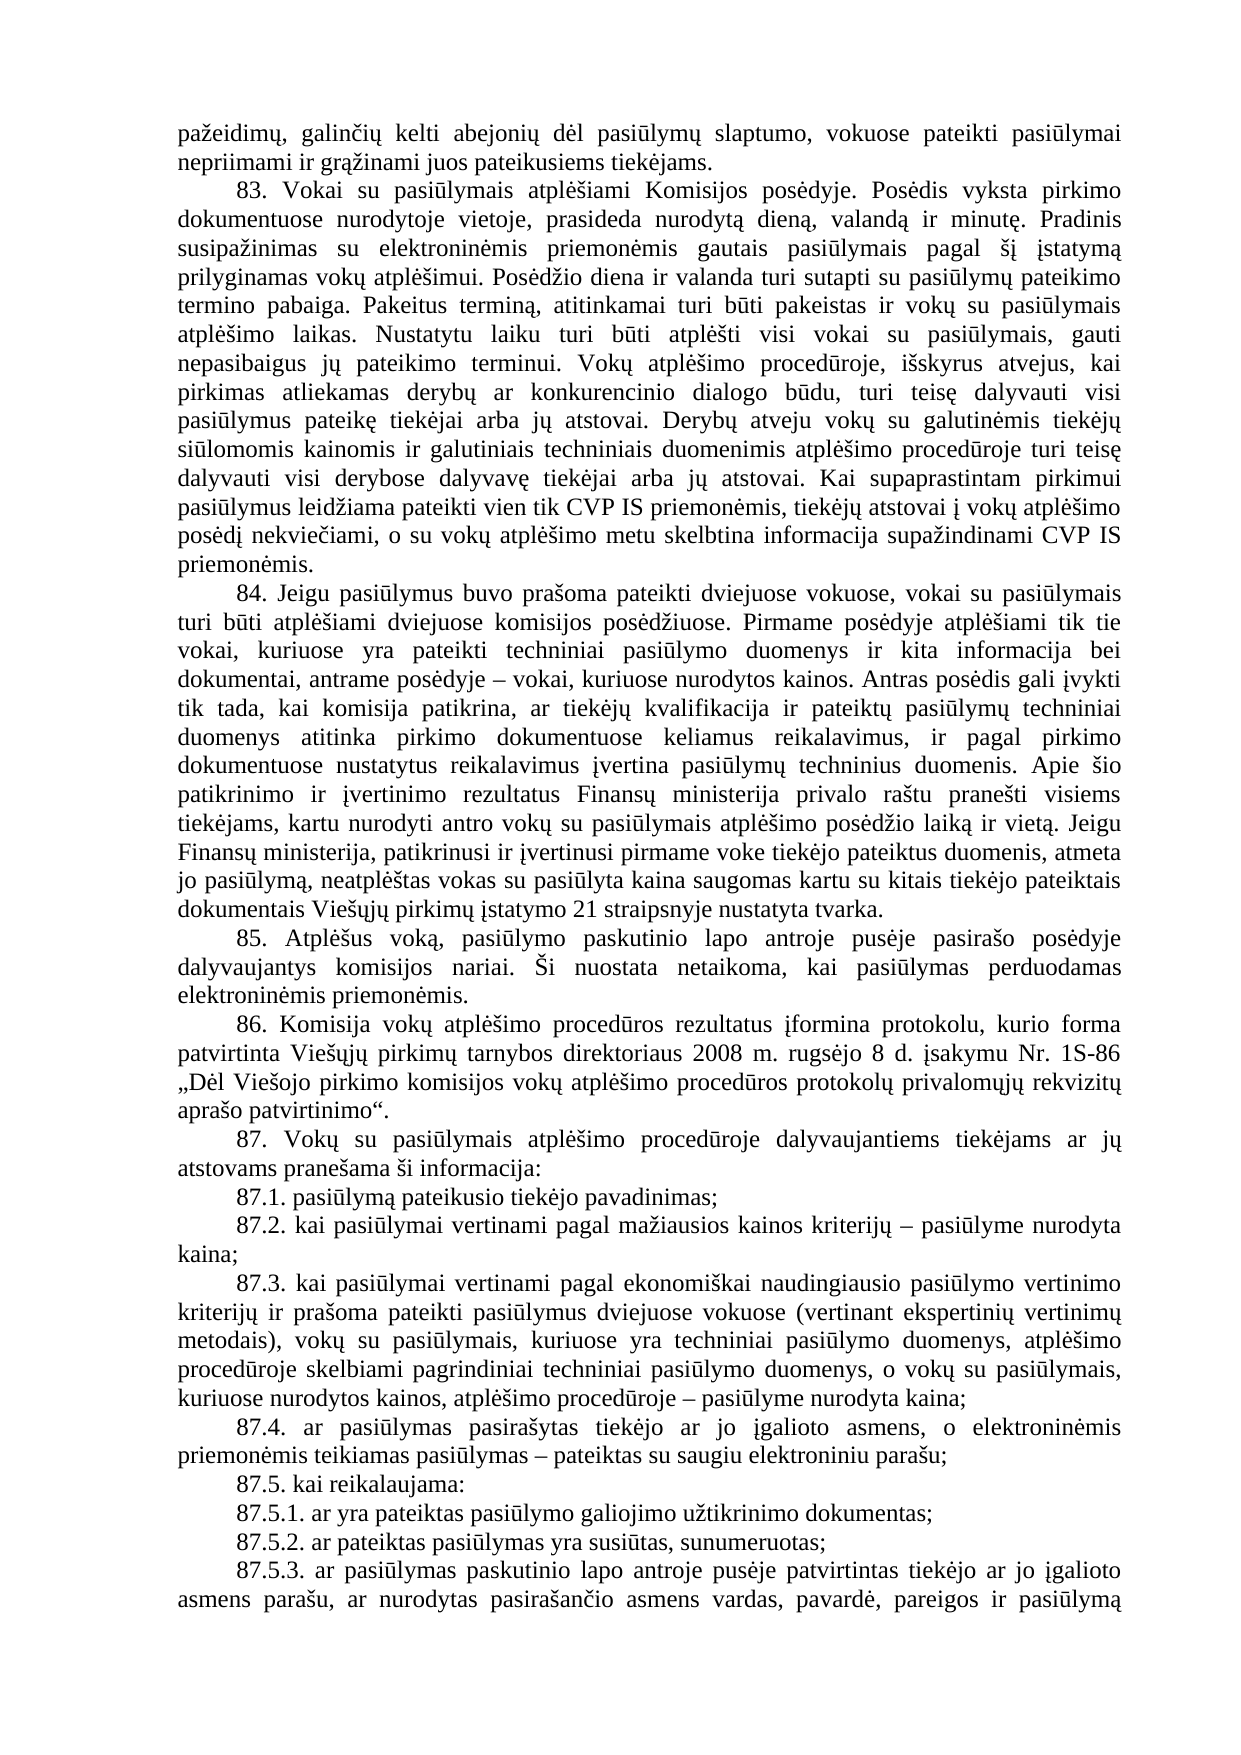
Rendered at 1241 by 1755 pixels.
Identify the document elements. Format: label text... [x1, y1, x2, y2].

text 87.5.2. ar pateiktas pasiūlymas yra susiūtas, sunumeruotas; [177, 1527, 1122, 1556]
text 87.3. kai pasiūlymai vertinami pagal ekonomiškai naudingiausio pasiūlymo vertinimo kriterijų ir prašoma pateikti pasiūlymus dviejuose vokuose (vertinant ekspertinių vertinimų metodais), vokų su pasiūlymais, kuriuose yra techniniai pasiūlymo duomenys, atplėšimo procedūroje skelbiami pagrindiniai techniniai pasiūlymo duomenys, o vokų su pasiūlymais, kuriuose nurodytos kainos, atplėšimo procedūroje – pasiūlyme nurodyta kaina; [177, 1268, 1122, 1412]
text 83. Vokai su pasiūlymais atplėšiami Komisijos posėdyje. Posėdis vyksta pirkimo dokumentuose nurodytoje vietoje, prasideda nurodytą dieną, valandą ir minutę. Pradinis susipažinimas su elektroninėmis priemonėmis gautais pasiūlymais pagal šį įstatymą prilyginamas vokų atplėšimui. Posėdžio diena ir valanda turi sutapti su pasiūlymų pateikimo termino pabaiga. Pakeitus terminą, atitinkamai turi būti pakeistas ir vokų su pasiūlymais atplėšimo laikas. Nustatytu laiku turi būti atplėšti visi vokai su pasiūlymais, gauti nepasibaigus jų pateikimo terminui. Vokų atplėšimo procedūroje, išskyrus atvejus, kai pirkimas atliekamas derybų ar konkurencinio dialogo būdu, turi teisę dalyvauti visi pasiūlymus pateikę tiekėjai arba jų atstovai. Derybų atveju vokų su galutinėmis tiekėjų siūlomomis kainomis ir galutiniais techniniais duomenimis atplėšimo procedūroje turi teisę dalyvauti visi derybose dalyvavę tiekėjai arba jų atstovai. Kai supaprastintam pirkimui pasiūlymus leidžiama pateikti vien tik CVP IS priemonėmis, tiekėjų atstovai į vokų atplėšimo posėdį nekviečiami, o su vokų atplėšimo metu skelbtina informacija supažindinami CVP IS priemonėmis. [177, 176, 1122, 578]
text 87.1. pasiūlymą pateikusio tiekėjo pavadinimas; [177, 1182, 1122, 1211]
text 85. Atplėšus voką, pasiūlymo paskutinio lapo antroje pusėje pasirašo posėdyje dalyvaujantys komisijos nariai. Ši nuostata netaikoma, kai pasiūlymas perduodamas elektroninėmis priemonėmis. [177, 923, 1122, 1009]
text 87. Vokų su pasiūlymais atplėšimo procedūroje dalyvaujantiems tiekėjams ar jų atstovams pranešama ši informacija: [177, 1124, 1122, 1182]
text 87.5. kai reikalaujama: [177, 1469, 1122, 1498]
text 86. Komisija vokų atplėšimo procedūros rezultatus įformina protokolu, kurio forma patvirtinta Viešųjų pirkimų tarnybos direktoriaus 2008 m. rugsėjo 8 d. įsakymu Nr. 1S-86 „Dėl Viešojo pirkimo komisijos vokų atplėšimo procedūros protokolų privalomųjų rekvizitų aprašo patvirtinimo“. [177, 1009, 1122, 1124]
text 84. Jeigu pasiūlymus buvo prašoma pateikti dviejuose vokuose, vokai su pasiūlymais turi būti atplėšiami dviejuose komisijos posėdžiuose. Pirmame posėdyje atplėšiami tik tie vokai, kuriuose yra pateikti techniniai pasiūlymo duomenys ir kita informacija bei dokumentai, antrame posėdyje – vokai, kuriuose nurodytos kainos. Antras posėdis gali įvykti tik tada, kai komisija patikrina, ar tiekėjų kvalifikacija ir pateiktų pasiūlymų techniniai duomenys atitinka pirkimo dokumentuose keliamus reikalavimus, ir pagal pirkimo dokumentuose nustatytus reikalavimus įvertina pasiūlymų techninius duomenis. Apie šio patikrinimo ir įvertinimo rezultatus Finansų ministerija privalo raštu pranešti visiems tiekėjams, kartu nurodyti antro vokų su pasiūlymais atplėšimo posėdžio laiką ir vietą. Jeigu Finansų ministerija, patikrinusi ir įvertinusi pirmame voke tiekėjo pateiktus duomenis, atmeta jo pasiūlymą, neatplėštas vokas su pasiūlyta kaina saugomas kartu su kitais tiekėjo pateiktais dokumentais Viešųjų pirkimų įstatymo 21 straipsnyje nustatyta tvarka. [177, 578, 1122, 923]
text pažeidimų, galinčių kelti abejonių dėl pasiūlymų slaptumo, vokuose pateikti pasiūlymai nepriimami ir grąžinami juos pateikusiems tiekėjams. [177, 118, 1122, 176]
text 87.4. ar pasiūlymas pasirašytas tiekėjo ar jo įgalioto asmens, o elektroninėmis priemonėmis teikiamas pasiūlymas – pateiktas su saugiu elektroniniu parašu; [177, 1412, 1122, 1469]
text 87.2. kai pasiūlymai vertinami pagal mažiausios kainos kriterijų – pasiūlyme nurodyta kaina; [177, 1211, 1122, 1268]
text 87.5.1. ar yra pateiktas pasiūlymo galiojimo užtikrinimo dokumentas; [177, 1498, 1122, 1527]
text 87.5.3. ar pasiūlymas paskutinio lapo antroje pusėje patvirtintas tiekėjo ar jo įgalioto asmens parašu, ar nurodytas pasirašančio asmens vardas, pavardė, pareigos ir pasiūlymą [177, 1556, 1122, 1613]
